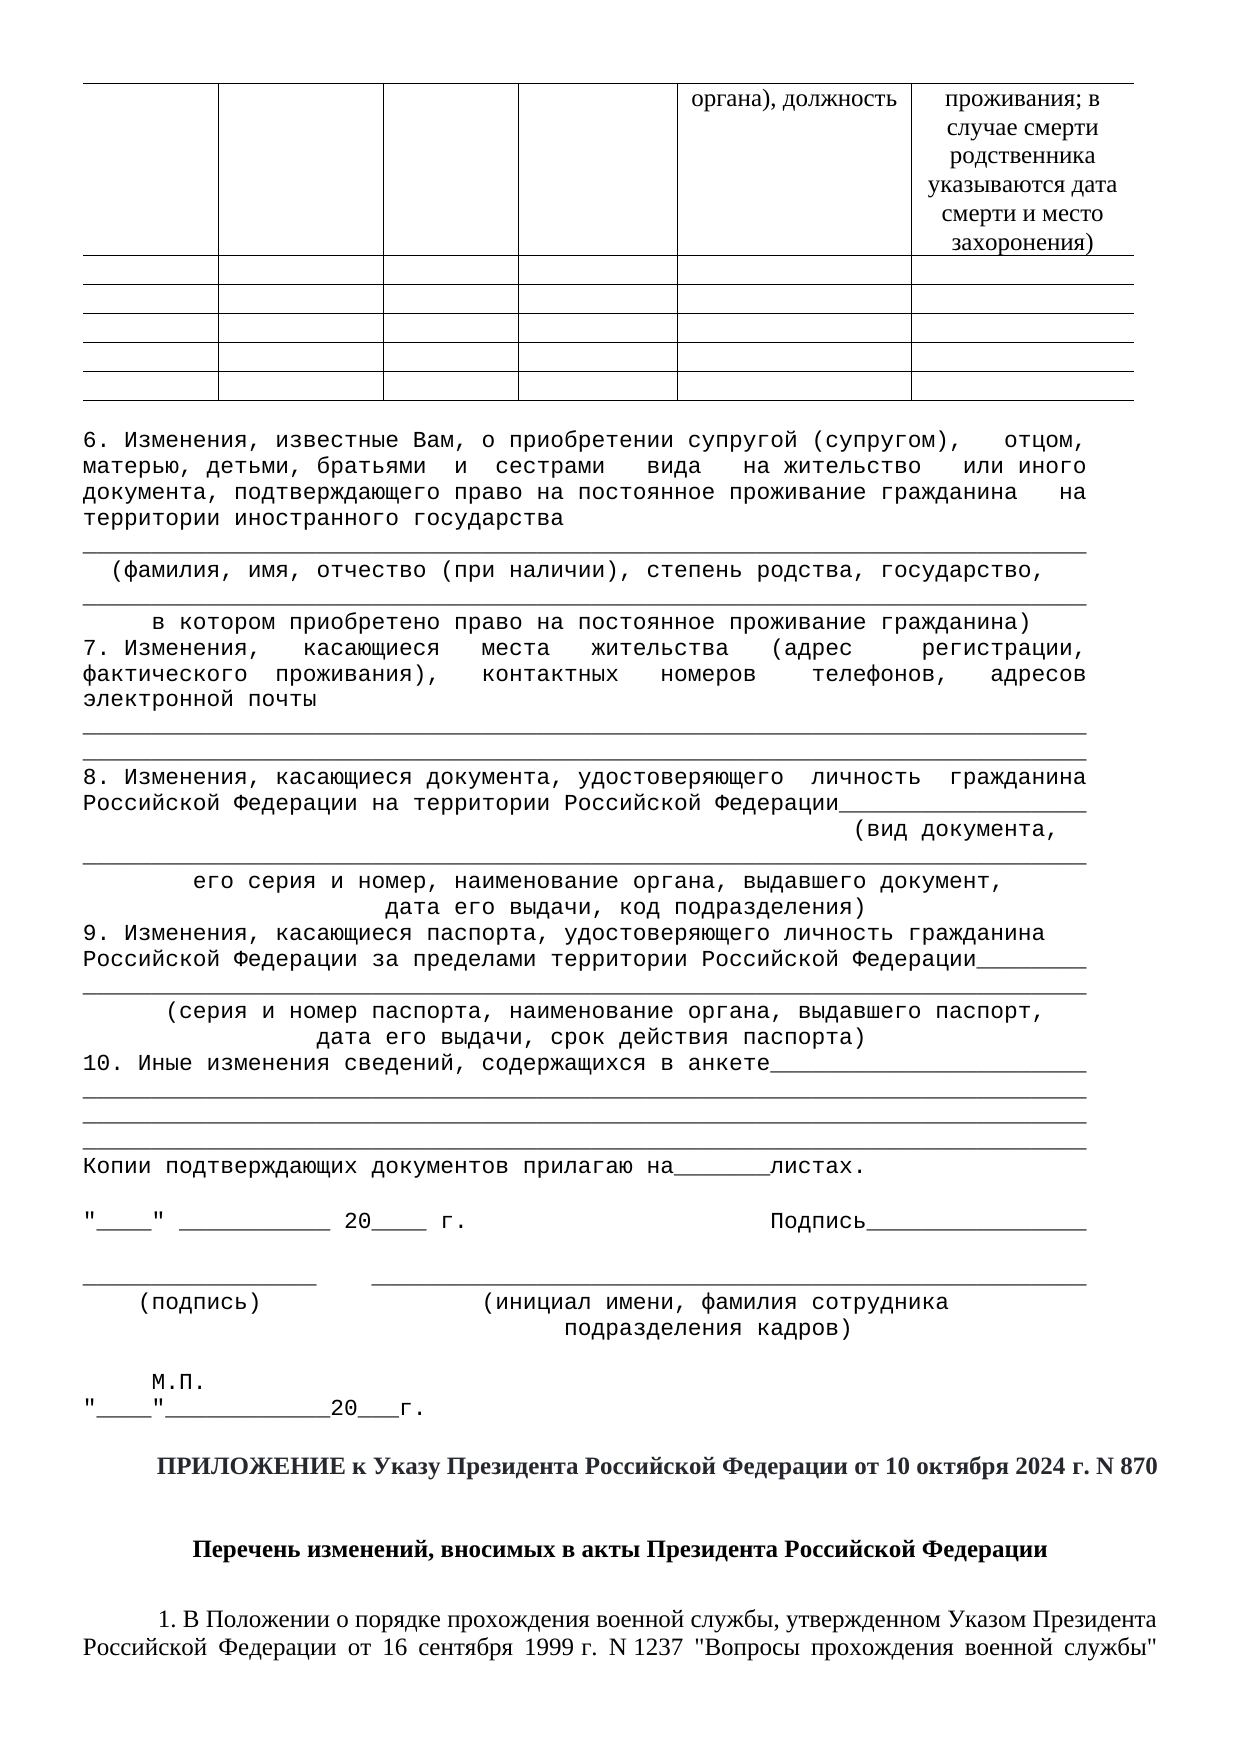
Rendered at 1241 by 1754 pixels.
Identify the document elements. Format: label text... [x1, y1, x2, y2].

table_cell [519, 343, 677, 371]
text (подпись) (инициал имени, фамилия сотрудника [83, 1290, 1157, 1316]
text 6. Изменения, известные Вам, о приобретении супругой (супругом), отцом, [83, 428, 1157, 454]
text ПРИЛОЖЕНИЕ к Указу Президента Российской Федерации от 10 октября 2024 г. N 870 [83, 1451, 1157, 1480]
table_cell [678, 343, 911, 371]
table_cell [83, 314, 218, 342]
text в котором приобретено право на постоянное проживание гражданина) [83, 610, 1157, 636]
table_cell [678, 256, 911, 284]
text 7. Изменения, касающиеся места жительства (адрес регистрации, [83, 636, 1157, 662]
table_header [519, 84, 677, 255]
text "____"____________20___г. [83, 1397, 1157, 1422]
table_header [384, 84, 518, 255]
text дата его выдачи, срок действия паспорта) [83, 1025, 1157, 1051]
table_cell [912, 343, 1134, 371]
table_cell [912, 285, 1134, 313]
table_cell [219, 285, 383, 313]
table_cell [519, 314, 677, 342]
table_cell [83, 372, 218, 400]
table_header проживания; в случае смерти родственника указываются дата смерти и место захоронения) [912, 84, 1134, 255]
text _________________________________________________________________________ [83, 584, 1157, 610]
text Копии подтверждающих документов прилагаю на_______листах. [83, 1155, 1157, 1181]
text электронной почты [83, 688, 1157, 714]
text матерью, детьми, братьями и сестрами вида на жительство или иного [83, 454, 1157, 480]
table_header органа), должность [678, 84, 911, 255]
table_header [219, 84, 383, 255]
text Российской Федерации на территории Российской Федерации__________________ [83, 792, 1157, 817]
table_cell [519, 372, 677, 400]
text 10. Иные изменения сведений, содержащихся в анкете_______________________ [83, 1051, 1157, 1077]
table_cell [219, 372, 383, 400]
table_cell [384, 314, 518, 342]
subtitle Перечень изменений, вносимых в акты Президента Российской Федерации [83, 1534, 1157, 1562]
table_cell [83, 285, 218, 313]
text Российской Федерации за пределами территории Российской Федерации________ [83, 947, 1157, 973]
text его серия и номер, наименование органа, выдавшего документ, [83, 869, 1157, 895]
table_cell [219, 256, 383, 284]
text территории иностранного государства [83, 506, 1157, 532]
text "____" ___________ 20____ г. Подпись________________ [83, 1209, 1157, 1235]
table_cell [384, 372, 518, 400]
table_cell [912, 256, 1134, 284]
table_cell [678, 372, 911, 400]
table_cell [219, 314, 383, 342]
table_cell [912, 372, 1134, 400]
text _________________________________________________________________________ [83, 1129, 1157, 1155]
text 1. В Положении о порядке прохождения военной службы, утвержденном Указом Президента Российской Федерации от 16 сентября 1999 г. N 1237 "Вопросы прохождения военной службы" [83, 1604, 1157, 1661]
text 9. Изменения, касающиеся паспорта, удостоверяющего личность гражданина [83, 921, 1157, 947]
text документа, подтверждающего право на постоянное проживание гражданина на [83, 480, 1157, 506]
table_header [83, 84, 218, 255]
text (фамилия, имя, отчество (при наличии), степень родства, государство, [83, 558, 1157, 584]
text _________________________________________________________________________ [83, 1077, 1157, 1103]
text 8. Изменения, касающиеся документа, удостоверяющего личность гражданина [83, 766, 1157, 792]
text (вид документа, [83, 817, 1157, 843]
text М.П. [83, 1371, 1157, 1397]
table_cell [219, 343, 383, 371]
table_cell [519, 285, 677, 313]
text _________________________________________________________________________ [83, 714, 1157, 740]
text _________________ ____________________________________________________ [83, 1264, 1157, 1290]
table_cell [83, 256, 218, 284]
text _________________________________________________________________________ [83, 740, 1157, 766]
table_cell [678, 314, 911, 342]
text _________________________________________________________________________ [83, 843, 1157, 869]
table_cell [519, 256, 677, 284]
text _________________________________________________________________________ [83, 973, 1157, 999]
table_cell [83, 343, 218, 371]
table_cell [384, 256, 518, 284]
table_cell [384, 285, 518, 313]
text фактического проживания), контактных номеров телефонов, адресов [83, 662, 1157, 688]
table_cell [678, 285, 911, 313]
text подразделения кадров) [83, 1316, 1157, 1342]
table_cell [912, 314, 1134, 342]
text _________________________________________________________________________ [83, 532, 1157, 558]
text дата его выдачи, код подразделения) [83, 895, 1157, 921]
table_cell [384, 343, 518, 371]
text (серия и номер паспорта, наименование органа, выдавшего паспорт, [83, 999, 1157, 1025]
text _________________________________________________________________________ [83, 1103, 1157, 1129]
